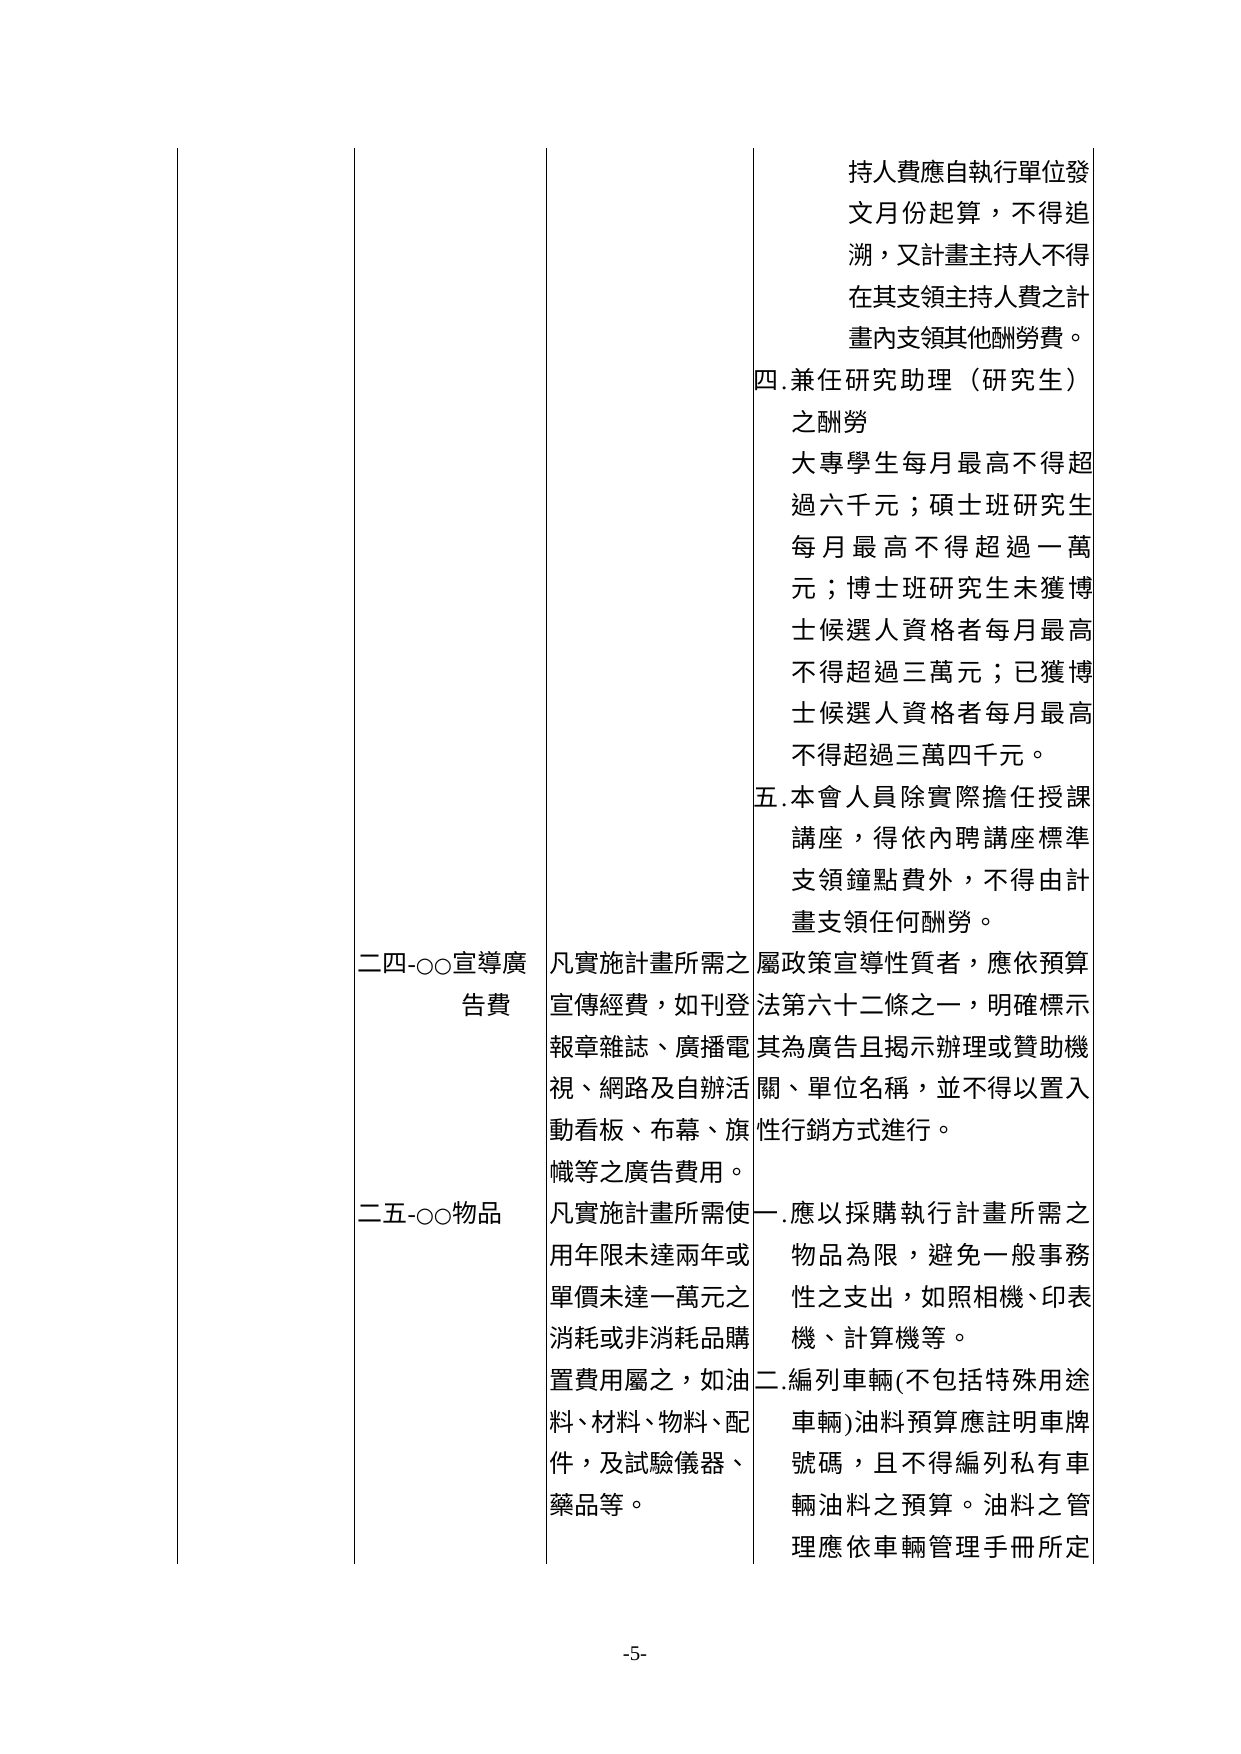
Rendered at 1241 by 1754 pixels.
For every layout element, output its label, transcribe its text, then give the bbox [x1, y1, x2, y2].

table_cell 二五-○○物品 [355, 1189, 546, 1564]
table_cell [178, 1189, 354, 1564]
table_cell 持人費應自執行單位發文月份起算，不得追溯，又計畫主持人不得在其支領主持人費之計畫內支領其他酬勞費。 四.兼任研究助理（研究生）之酬勞 大專學生每月最高不得超過六千元；碩士班研究生每月最高不得超過一萬元；博士班研究生未獲博士候選人資格者每月最高不得超過三萬元；已獲博士候選人資格者每月最高不得超過三萬四千元。 五.本會人員除實際擔任授課講座，得依內聘講座標準支領鐘點費外，不得由計畫支領任何酬勞。 [754, 148, 1093, 939]
table_cell [547, 148, 753, 939]
table_cell [178, 939, 354, 1189]
table_cell 一.應以採購執行計畫所需之物品為限，避免一般事務性之支出，如照相機、印表機、計算機等。 二.編列車輛(不包括特殊用途車輛)油料預算應註明車牌號碼，且不得編列私有車輛油料之預算。油料之管理應依車輛管理手冊所定 [754, 1189, 1093, 1564]
table_cell [178, 148, 354, 939]
table_cell 屬政策宣導性質者，應依預算法第六十二條之一，明確標示其為廣告且揭示辦理或贊助機關、單位名稱，並不得以置入性行銷方式進行。 [754, 939, 1093, 1189]
table_cell 凡實施計畫所需使用年限未達兩年或單價未達一萬元之消耗或非消耗品購置費用屬之，如油料、材料、物料、配件，及試驗儀器、藥品等。 [547, 1189, 753, 1564]
table_cell 凡實施計畫所需之宣傳經費，如刊登報章雜誌、廣播電視、網路及自辦活動看板、布幕、旗幟等之廣告費用。 [547, 939, 753, 1189]
table_cell [355, 148, 546, 939]
table_cell 二四-○○宣導廣告費 [355, 939, 546, 1189]
